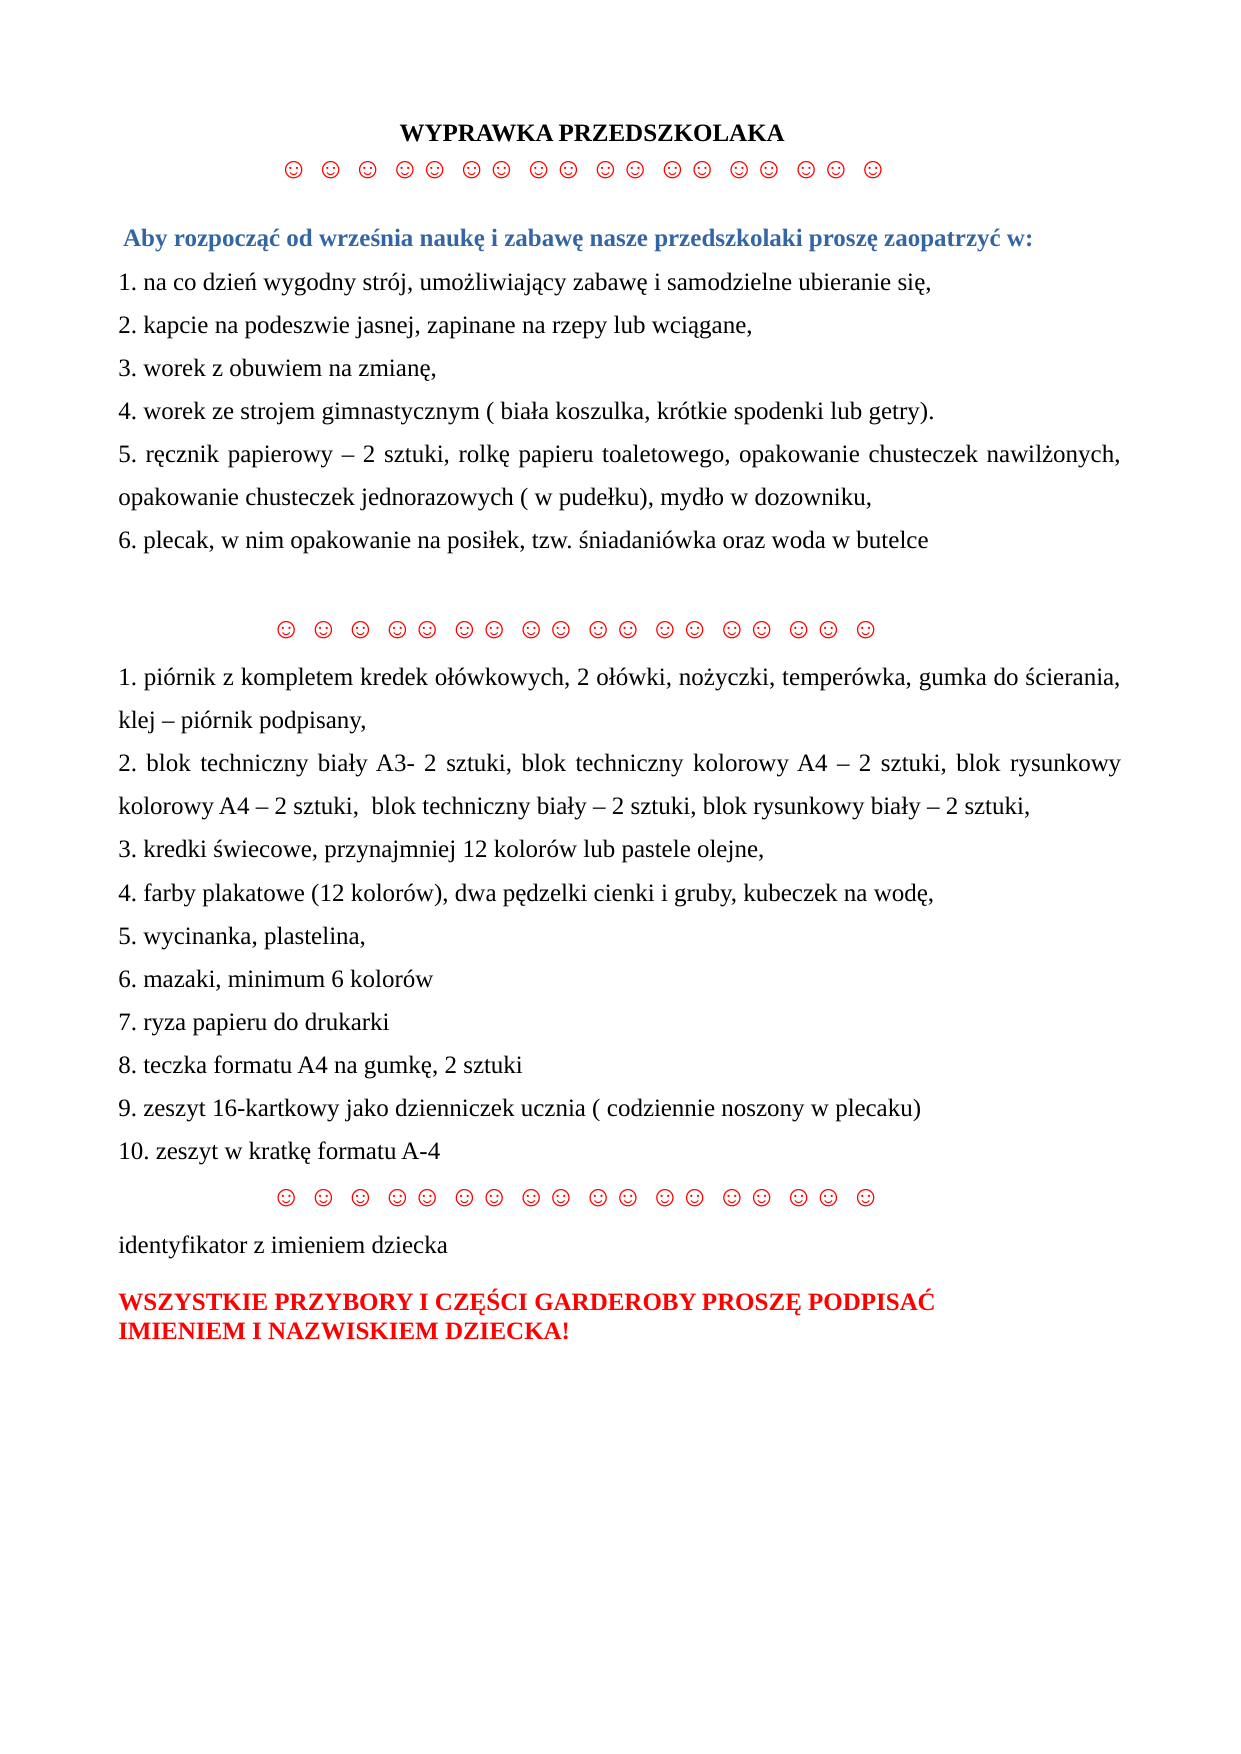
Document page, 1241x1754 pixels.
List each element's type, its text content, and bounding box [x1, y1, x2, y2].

text 6. mazaki, minimum 6 kolorów [118, 964, 1122, 993]
text ☺ ☺ ☺ ☺☺ ☺☺ ☺☺ ☺☺ ☺☺ ☺☺ ☺☺ ☺ [118, 612, 1122, 645]
text 1. piórnik z kompletem kredek ołówkowych, 2 ołówki, nożyczki, temperówka, gumka do ścierania, klej – piórnik podpisany, [118, 662, 1122, 734]
text 10. zeszyt w kratkę formatu A-4 [118, 1136, 1122, 1165]
text IMIENIEM I NAZWISKIEM DZIECKA! [118, 1316, 1122, 1345]
text identyfikator z imieniem dziecka [118, 1230, 1122, 1258]
text 6. plecak, w nim opakowanie na posiłek, tzw. śniadaniówka oraz woda w butelce [118, 525, 1122, 554]
text Aby rozpocząć od września naukę i zabawę nasze przedszkolaki proszę zaopatrzyć w: [118, 223, 1122, 252]
text 4. farby plakatowe (12 kolorów), dwa pędzelki cienki i gruby, kubeczek na wodę, [118, 878, 1122, 906]
text 2. blok techniczny biały A3- 2 sztuki, blok techniczny kolorowy A4 – 2 sztuki, blok rysunkowy kolorowy A4 – 2 sztuki, blok techniczny biały – 2 sztuki, blok rysunkowy biały – 2 sztuki, [118, 748, 1122, 820]
text WSZYSTKIE PRZYBORY I CZĘŚCI GARDEROBY PROSZĘ PODPISAĆ [118, 1287, 1122, 1316]
text ☺ ☺ ☺ ☺☺ ☺☺ ☺☺ ☺☺ ☺☺ ☺☺ ☺☺ ☺ [118, 147, 1122, 185]
text 5. wycinanka, plastelina, [118, 921, 1122, 949]
text 9. zeszyt 16-kartkowy jako dzienniczek ucznia ( codziennie noszony w plecaku) [118, 1093, 1122, 1122]
text ☺ ☺ ☺ ☺☺ ☺☺ ☺☺ ☺☺ ☺☺ ☺☺ ☺☺ ☺ [118, 1179, 1122, 1213]
text WYPRAWKA PRZEDSZKOLAKA [118, 118, 1122, 147]
text 1. na co dzień wygodny strój, umożliwiający zabawę i samodzielne ubieranie się, [118, 267, 1122, 295]
text 4. worek ze strojem gimnastycznym ( biała koszulka, krótkie spodenki lub getry). [118, 396, 1122, 425]
text 3. worek z obuwiem na zmianę, [118, 353, 1122, 382]
text 8. teczka formatu A4 na gumkę, 2 sztuki [118, 1050, 1122, 1079]
text 7. ryza papieru do drukarki [118, 1007, 1122, 1036]
text 3. kredki świecowe, przynajmniej 12 kolorów lub pastele olejne, [118, 834, 1122, 863]
text 5. ręcznik papierowy – 2 sztuki, rolkę papieru toaletowego, opakowanie chusteczek nawilżonych, opakowanie chusteczek jednorazowych ( w pudełku), mydło w dozowniku, [118, 439, 1122, 511]
text 2. kapcie na podeszwie jasnej, zapinane na rzepy lub wciągane, [118, 310, 1122, 338]
